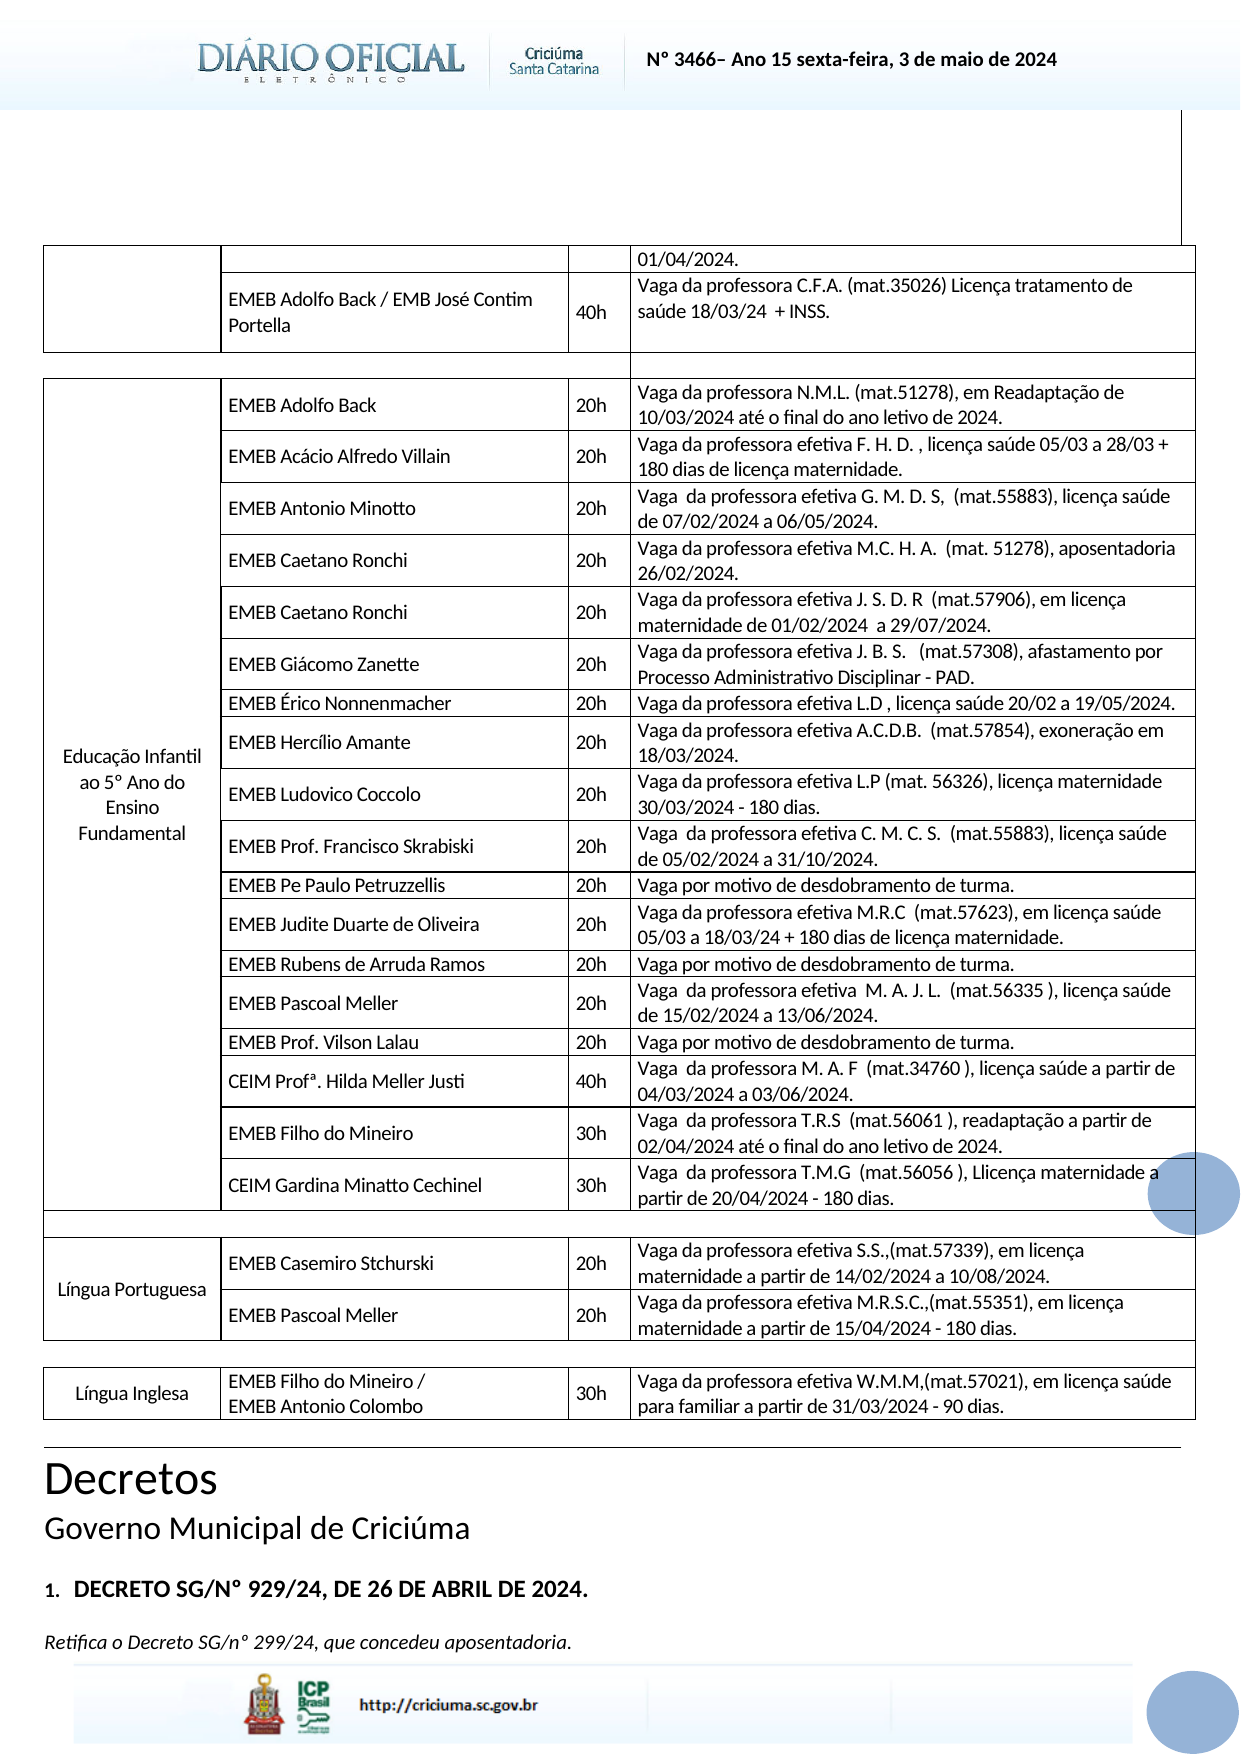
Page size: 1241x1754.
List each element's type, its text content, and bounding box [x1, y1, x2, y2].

table_cell EMEB Érico Nonnenmacher [222, 690, 568, 716]
table_cell Educação Infantil ao 5º Ano do Ensino Fundamental [44, 379, 220, 1210]
table_cell 20h [569, 690, 630, 716]
table_cell EMEB Judite Duarte de Oliveira [222, 899, 568, 950]
table_cell 20h [569, 977, 630, 1028]
table_cell 30h [569, 1368, 630, 1419]
table_cell EMEB Adolfo Back / EMB José Contim Portella [222, 273, 568, 352]
table_cell 20h [569, 639, 630, 689]
table_cell Vaga da professora efetiva S.S.,(mat.57339), em licença maternidade a partir de 14/02/2024 a 10/08/2024. [631, 1238, 1195, 1288]
table_cell [44, 1341, 1195, 1367]
table_cell EMEB Prof. Vilson Lalau [222, 1029, 568, 1054]
table_cell Vaga da professora efetiva F. H. D. , licença saúde 05/03 a 28/03 + 180 dias de licença maternidade. [631, 431, 1195, 482]
table_cell 20h [569, 1238, 630, 1288]
table_cell EMEB Pe Paulo Petruzzellis [222, 873, 568, 898]
table_cell Vaga da professora efetiva W.M.M,(mat.57021), em licença saúde para familiar a partir de 31/03/2024 - 90 dias. [631, 1368, 1195, 1419]
table_cell EMEB Casemiro Stchurski [222, 1238, 568, 1288]
table_cell 20h [569, 483, 630, 534]
table_cell 20h [569, 431, 630, 482]
table_cell EMEB Hercílio Amante [222, 717, 568, 768]
table_cell EMEB Filho do Mineiro / EMEB Antonio Colombo [221, 1368, 568, 1419]
table_cell Vaga da professora efetiva A.C.D.B. (mat.57854), exoneração em 18/03/2024. [631, 717, 1195, 768]
table_cell 40h [569, 1056, 630, 1106]
table_cell Vaga da professora efetiva M.R.C (mat.57623), em licença saúde 05/03 a 18/03/24 + 180 dias de licença maternidade. [631, 899, 1195, 950]
table_cell [631, 353, 1195, 378]
table_cell Vaga por motivo de desdobramento de turma. [631, 951, 1195, 976]
table_cell 20h [569, 821, 630, 871]
table_cell EMEB Rubens de Arruda Ramos [222, 951, 568, 976]
table_cell EMEB Acácio Alfredo Villain [222, 431, 568, 482]
table_cell 30h [569, 1159, 630, 1210]
table_cell [569, 246, 630, 272]
table_cell 01/04/2024. [631, 246, 1195, 272]
table_cell Vaga da professora efetiva L.P (mat. 56326), licença maternidade 30/03/2024 - 180 dias. [631, 769, 1195, 819]
table_cell Vaga da professora efetiva M.C. H. A. (mat. 51278), aposentadoria 26/02/2024. [631, 535, 1195, 586]
table_cell Vaga da professora T.M.G (mat.56056 ), Llicença maternidade a partir de 20/04/2024 - 180 dias. [631, 1159, 1166, 1210]
table_cell CEIM Profª. Hilda Meller Justi [222, 1056, 568, 1106]
table_cell CEIM Gardina Minatto Cechinel [222, 1159, 568, 1210]
table_cell Vaga da professora N.M.L. (mat.51278), em Readaptação de 10/03/2024 até o final do ano letivo de 2024. [631, 379, 1195, 430]
table_cell Vaga da professora M. A. F (mat.34760 ), licença saúde a partir de 04/03/2024 a 03/06/2024. [631, 1056, 1195, 1106]
table_cell 20h [569, 587, 630, 637]
table_cell Vaga da professora efetiva M. A. J. L. (mat.56335 ), licença saúde de 15/02/2024 a 13/06/2024. [631, 977, 1195, 1028]
table_cell Vaga da professora efetiva G. M. D. S, (mat.55883), licença saúde de 07/02/2024 a 06/05/2024. [631, 483, 1195, 534]
table_cell [44, 246, 220, 352]
table_cell [221, 353, 568, 378]
table_cell Vaga da professora efetiva J. S. D. R (mat.57906), em licença maternidade de 01/02/2024 a 29/07/2024. [631, 587, 1195, 637]
table_cell Vaga por motivo de desdobramento de turma. [631, 873, 1195, 898]
table_cell 40h [569, 273, 630, 352]
text Retifica o Decreto SG/nº 299/24, que concedeu aposentadoria. [44, 1629, 1181, 1654]
table_cell EMEB Prof. Francisco Skrabiski [222, 821, 568, 871]
table_cell EMEB Adolfo Back [222, 379, 568, 430]
table_cell 30h [569, 1108, 630, 1158]
table_cell 20h [569, 951, 630, 976]
table_cell EMEB Caetano Ronchi [222, 587, 568, 637]
table_cell Vaga da professora efetiva L.D , licença saúde 20/02 a 19/05/2024. [631, 690, 1195, 716]
table_cell 20h [569, 379, 630, 430]
table_cell EMEB Caetano Ronchi [221, 535, 568, 586]
table_cell Vaga da professora C.F.A. (mat.35026) Licença tratamento de saúde 18/03/24 + INSS. [631, 273, 1195, 352]
table_cell EMEB Pascoal Meller [222, 1290, 568, 1340]
table_cell 20h [569, 873, 630, 898]
table_cell [568, 353, 630, 378]
table_cell 20h [569, 1290, 630, 1340]
table_cell Vaga da professora efetiva C. M. C. S. (mat.55883), licença saúde de 05/02/2024 a 31/10/2024. [631, 821, 1195, 871]
text DECRETO SG/Nº 929/24, DE 26 DE ABRIL DE 2024. [44, 1573, 1181, 1603]
table_cell EMEB Ludovico Coccolo [221, 769, 568, 819]
table_cell Vaga da professora efetiva J. B. S. (mat.57308), afastamento por Processo Administrativo Disciplinar - PAD. [631, 639, 1195, 689]
table_cell [44, 1211, 1195, 1237]
table_cell 20h [569, 769, 630, 819]
table_cell EMEB Pascoal Meller [222, 977, 568, 1028]
table_cell Vaga da professora T.R.S (mat.56061 ), readaptação a partir de 02/04/2024 até o final do ano letivo de 2024. [631, 1108, 1195, 1158]
table_cell EMEB Filho do Mineiro [222, 1108, 568, 1158]
table_cell Vaga da professora efetiva M.R.S.C.,(mat.55351), em licença maternidade a partir de 15/04/2024 - 180 dias. [631, 1290, 1195, 1340]
table_cell 20h [569, 717, 630, 768]
table_cell 20h [569, 535, 630, 586]
table_cell 20h [569, 1029, 630, 1054]
text Governo Municipal de Criciúma [44, 1507, 1181, 1547]
table_cell Língua Inglesa [44, 1368, 220, 1419]
table_cell Vaga por motivo de desdobramento de turma. [631, 1029, 1195, 1054]
table_cell [44, 353, 221, 378]
table_cell Língua Portuguesa [44, 1238, 220, 1340]
table_cell [222, 246, 568, 272]
text Decretos [44, 1448, 1181, 1507]
table_cell EMEB Antonio Minotto [221, 483, 568, 534]
table_cell 20h [569, 899, 630, 950]
table_cell EMEB Giácomo Zanette [222, 639, 568, 689]
